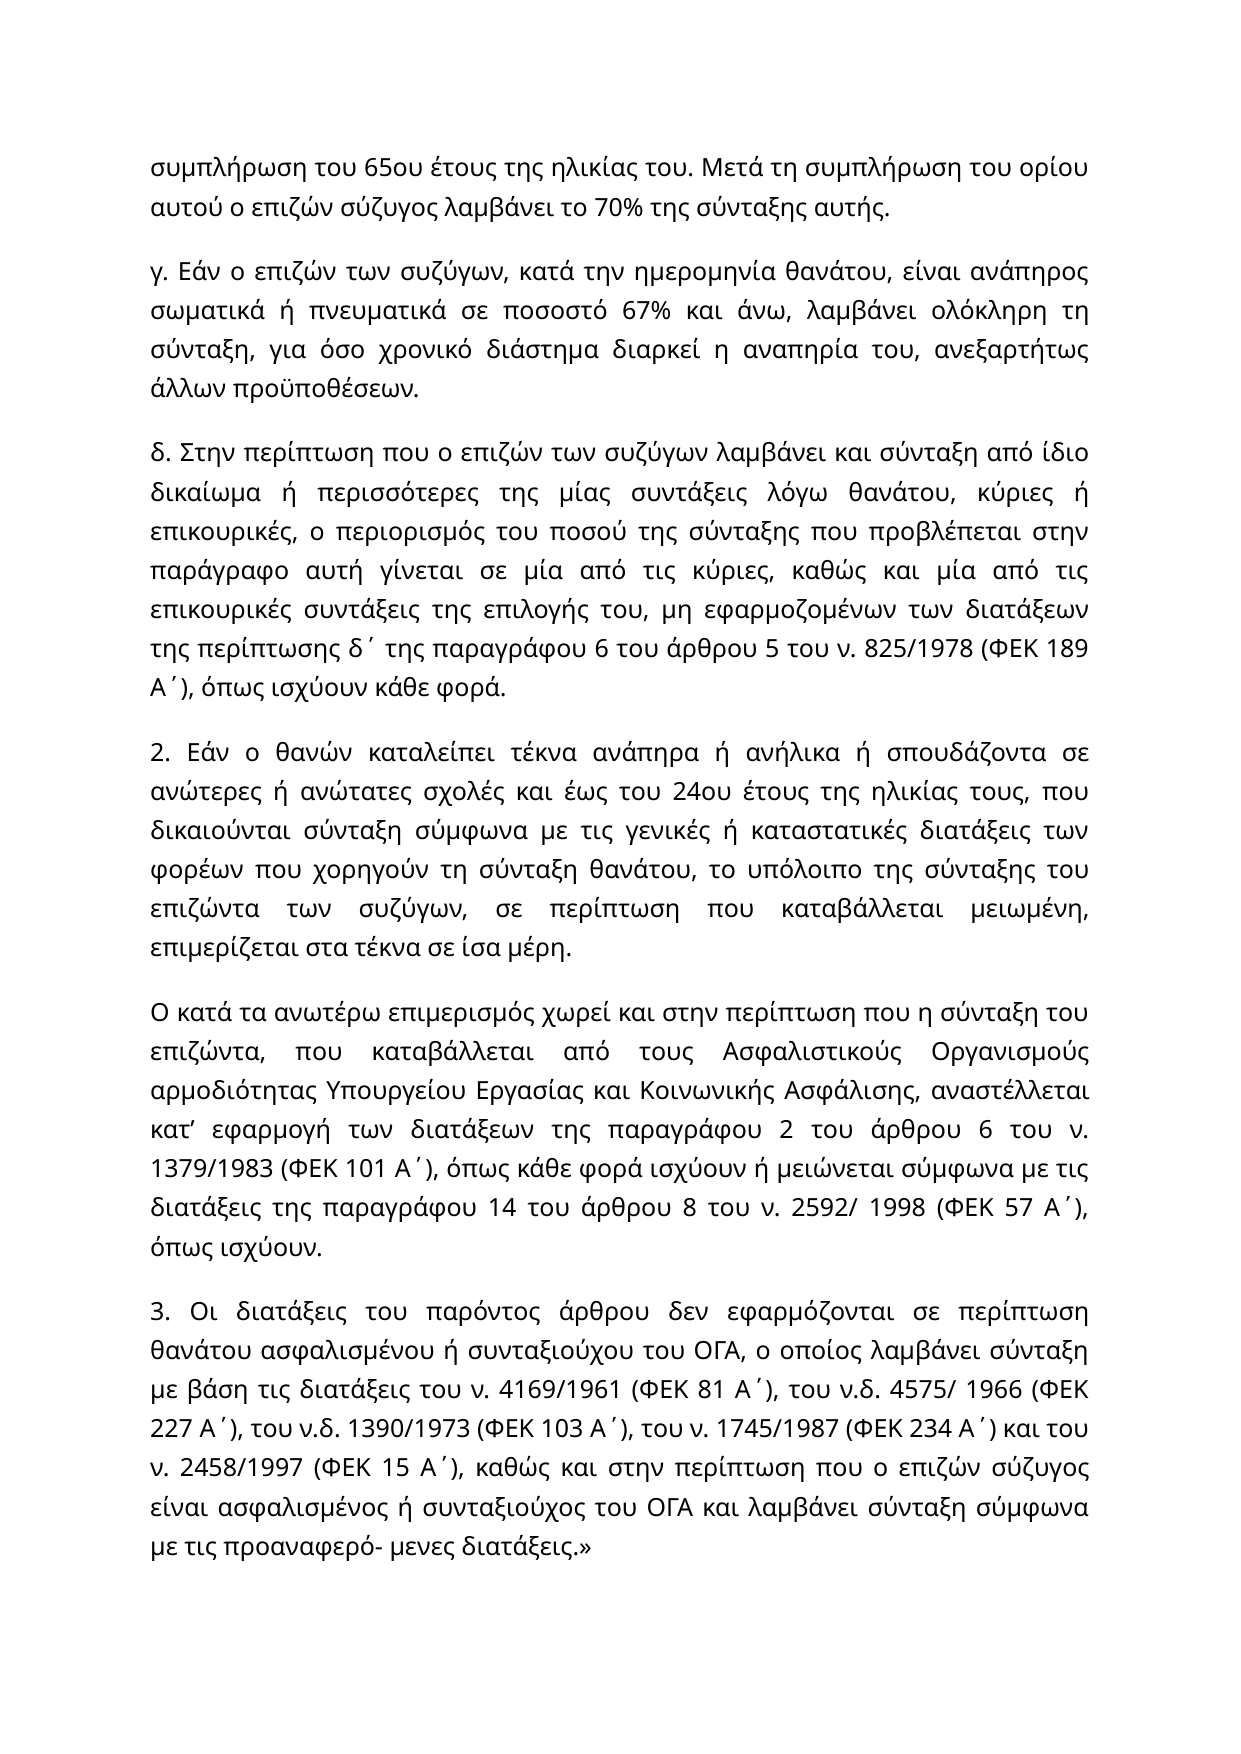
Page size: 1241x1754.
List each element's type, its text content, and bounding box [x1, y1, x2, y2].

text Ο κατά τα ανωτέρω επιμερισμός χωρεί και στην περίπτωση που η σύνταξη του επιζώντα, που καταβάλλεται από τους Ασφαλιστικούς Οργανισμούς αρμοδιότητας Υπουργείου Εργασίας και Κοινωνικής Ασφάλισης, αναστέλλεται κατ’ εφαρμογή των διατάξεων της παραγράφου 2 του άρθρου 6 του ν. 1379/1983 (ΦΕΚ 101 Α΄), όπως κάθε φορά ισχύουν ή μειώνεται σύμφωνα με τις διατάξεις της παραγράφου 14 του άρθρου 8 του ν. 2592/ 1998 (ΦΕΚ 57 Α΄), όπως ισχύουν. [150, 994, 1090, 1263]
text 3. Οι διατάξεις του παρόντος άρθρου δεν εφαρμόζονται σε περίπτωση θανάτου ασφαλισμένου ή συνταξιούχου του ΟΓΑ, ο οποίος λαμβάνει σύνταξη με βάση τις διατάξεις του ν. 4169/1961 (ΦΕΚ 81 Α΄), του ν.δ. 4575/ 1966 (ΦΕΚ 227 Α΄), του ν.δ. 1390/1973 (ΦΕΚ 103 Α΄), του ν. 1745/1987 (ΦΕΚ 234 Α΄) και του ν. 2458/1997 (ΦΕΚ 15 Α΄), καθώς και στην περίπτωση που ο επιζών σύζυγος είναι ασφαλισμένος ή συνταξιούχος του ΟΓΑ και λαμβάνει σύνταξη σύμφωνα με τις προαναφερό- μενες διατάξεις.» [150, 1293, 1090, 1562]
text 2. Εάν ο θανών καταλείπει τέκνα ανάπηρα ή ανήλικα ή σπουδάζοντα σε ανώτερες ή ανώτατες σχολές και έως του 24ου έτους της ηλικίας τους, που δικαιούνται σύνταξη σύμφωνα με τις γενικές ή καταστατικές διατάξεις των φορέων που χορηγούν τη σύνταξη θανάτου, το υπόλοιπο της σύνταξης του επιζώντα των συζύγων, σε περίπτωση που καταβάλλεται μειωμένη, επιμερίζεται στα τέκνα σε ίσα μέρη. [150, 734, 1090, 964]
text δ. Στην περίπτωση που ο επιζών των συζύγων λαμβάνει και σύνταξη από ίδιο δικαίωμα ή περισσότερες της μίας συντάξεις λόγω θανάτου, κύριες ή επικουρικές, ο περιορισμός του ποσού της σύνταξης που προβλέπεται στην παράγραφο αυτή γίνεται σε μία από τις κύριες, καθώς και μία από τις επικουρικές συντάξεις της επιλογής του, μη εφαρμοζομένων των διατάξεων της περίπτωσης δ΄ της παραγράφου 6 του άρθρου 5 του ν. 825/1978 (ΦΕΚ 189 Α΄), όπως ισχύουν κάθε φορά. [150, 435, 1090, 704]
text συμπλήρωση του 65ου έτους της ηλικίας του. Μετά τη συμπλήρωση του ορίου αυτού ο επιζών σύζυγος λαμβάνει το 70% της σύνταξης αυτής. [150, 150, 1090, 223]
text γ. Εάν ο επιζών των συζύγων, κατά την ημερομηνία θανάτου, είναι ανάπηρος σωματικά ή πνευματικά σε ποσοστό 67% και άνω, λαμβάνει ολόκληρη τη σύνταξη, για όσο χρονικό διάστημα διαρκεί η αναπηρία του, ανεξαρτήτως άλλων προϋποθέσεων. [150, 253, 1090, 405]
